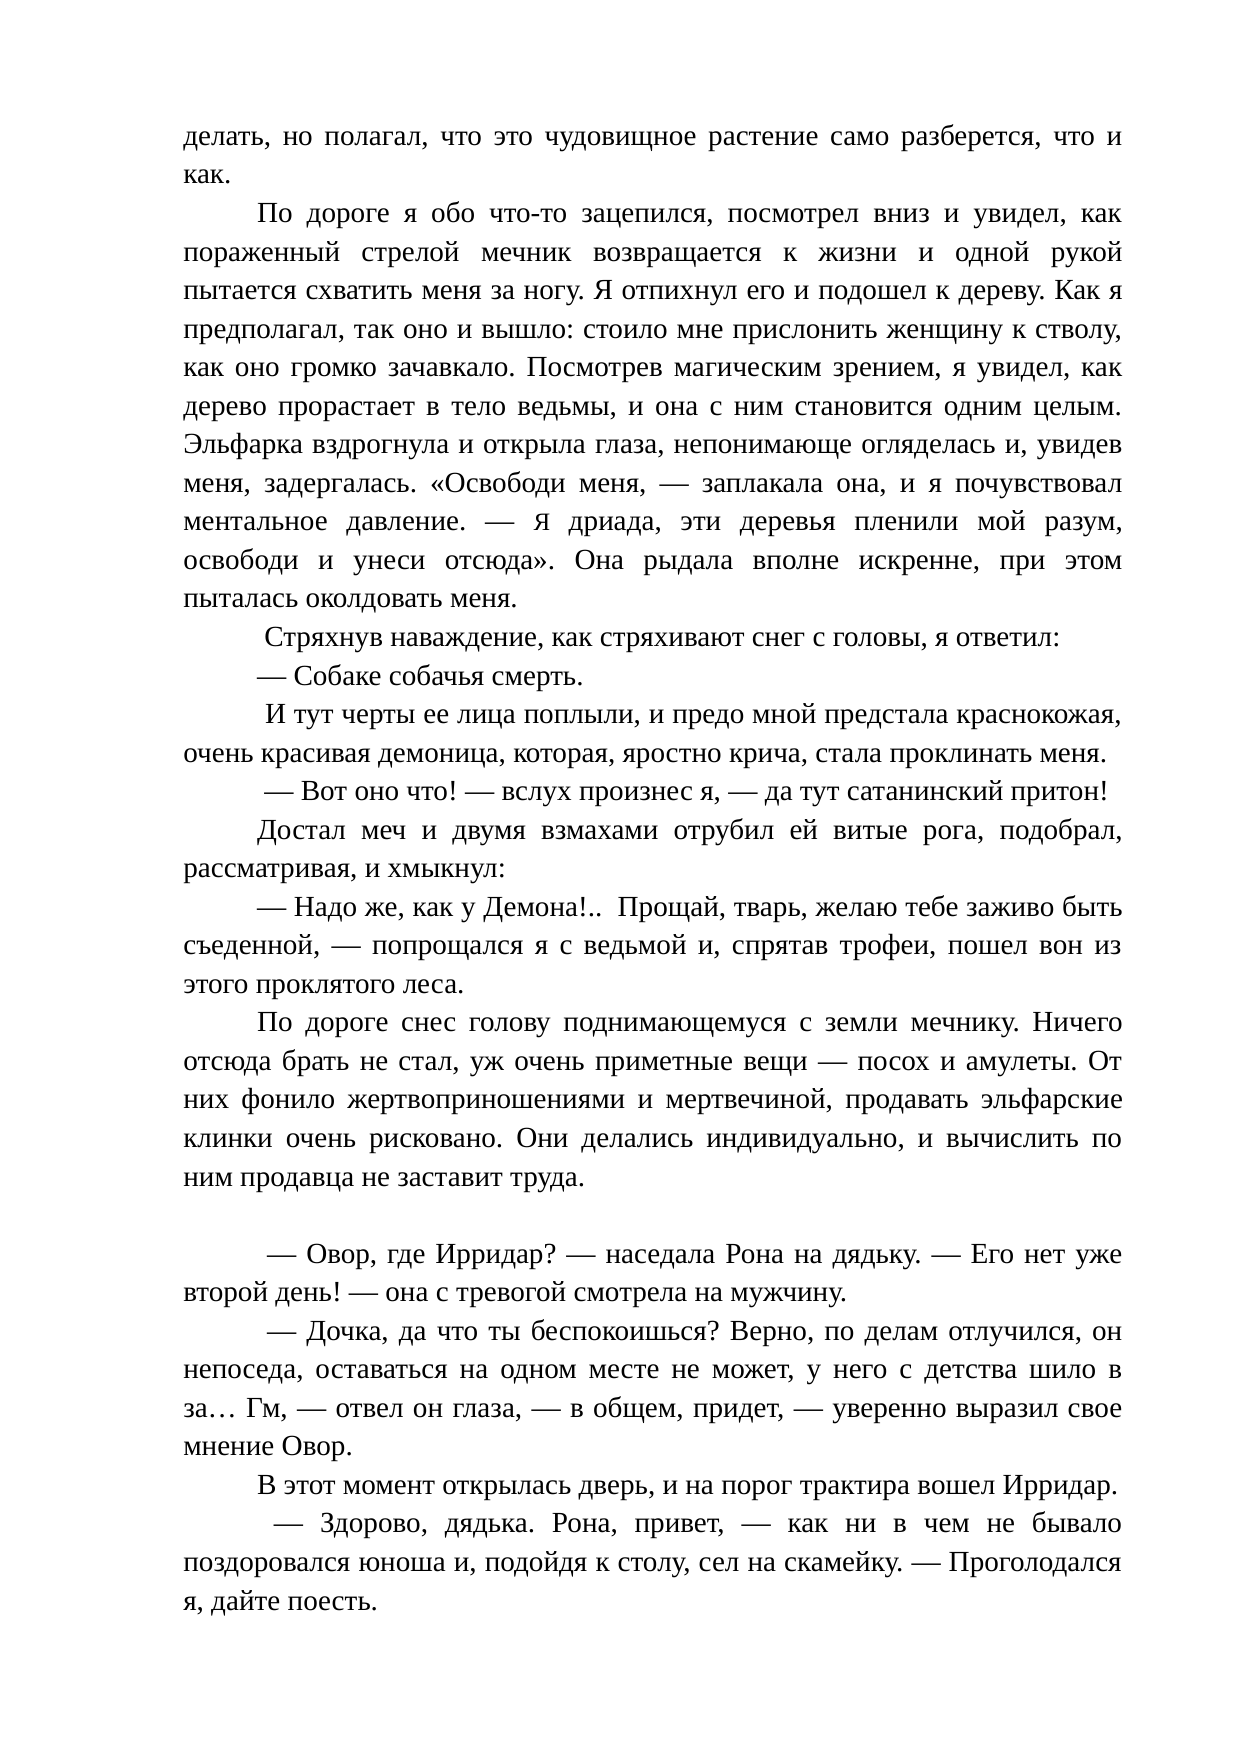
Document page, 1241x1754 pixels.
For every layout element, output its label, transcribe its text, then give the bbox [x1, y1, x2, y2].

text — Надо же, как у Демона!.. Прощай, тварь, желаю тебе заживо быть съеденной, — попрощался я с ведьмой и, спрятав трофеи, пошел вон из этого проклятого леса. [183, 889, 1123, 999]
text Достал меч и двумя взмахами отрубил ей витые рога, подобрал, рассматривая, и хмыкнул: [183, 812, 1123, 884]
text По дороге снес голову поднимающемуся с земли мечнику. Ничего отсюда брать не стал, уж очень приметные вещи — посох и амулеты. От них фонило жертвоприношениями и мертвечиной, продавать эльфарские клинки очень рисковано. Они делались индивидуально, и вычислить по ним продавца не заставит труда. [183, 1004, 1123, 1192]
text — Собаке собачья смерть. [183, 658, 1123, 691]
text В этот момент открылась дверь, и на порог трактира вошел Ирридар. [183, 1467, 1123, 1501]
text делать, но полагал, что это чудовищное растение само разберется, что и как. [183, 118, 1123, 190]
text — Вот оно что! — вслух произнес я, — да тут сатанинский притон! [183, 773, 1123, 807]
text — Овор, где Ирридар? — наседала Рона на дядьку. — Его нет уже второй день! — она с тревогой смотрела на мужчину. [183, 1236, 1123, 1308]
text — Дочка, да что ты беспокоишься? Верно, по делам отлучился, он непоседа, оставаться на одном месте не может, у него с детства шило в за… Гм, — отвел он глаза, — в общем, придет, — уверенно выразил свое мнение Овор. [183, 1313, 1123, 1462]
text По дороге я обо что-то зацепился, посмотрел вниз и увидел, как пораженный стрелой мечник возвращается к жизни и одной рукой пытается схватить меня за ногу. Я отпихнул его и подошел к дереву. Как я предполагал, так оно и вышло: стоило мне прислонить женщину к стволу, как оно громко зачавкало. Посмотрев магическим зрением, я увидел, как дерево прорастает в тело ведьмы, и она с ним становится одним целым. Эльфарка вздрогнула и открыла глаза, непонимающе огляделась и, увидев меня, задергалась. «Освободи меня, — заплакала она, и я почувствовал ментальное давление. — Я дриада, эти деревья пленили мой разум, освободи и унеси отсюда». Она рыдала вполне искренне, при этом пыталась околдовать меня. [183, 195, 1123, 614]
text И тут черты ее лица поплыли, и предо мной предстала краснокожая, очень красивая демоница, которая, яростно крича, стала проклинать меня. [183, 696, 1123, 768]
text Стряхнув наваждение, как стряхивают снег с головы, я ответил: [183, 619, 1123, 653]
text — Здорово, дядька. Рона, привет, — как ни в чем не бывало поздоровался юноша и, подойдя к столу, сел на скамейку. — Проголодался я, дайте поесть. [183, 1506, 1123, 1616]
